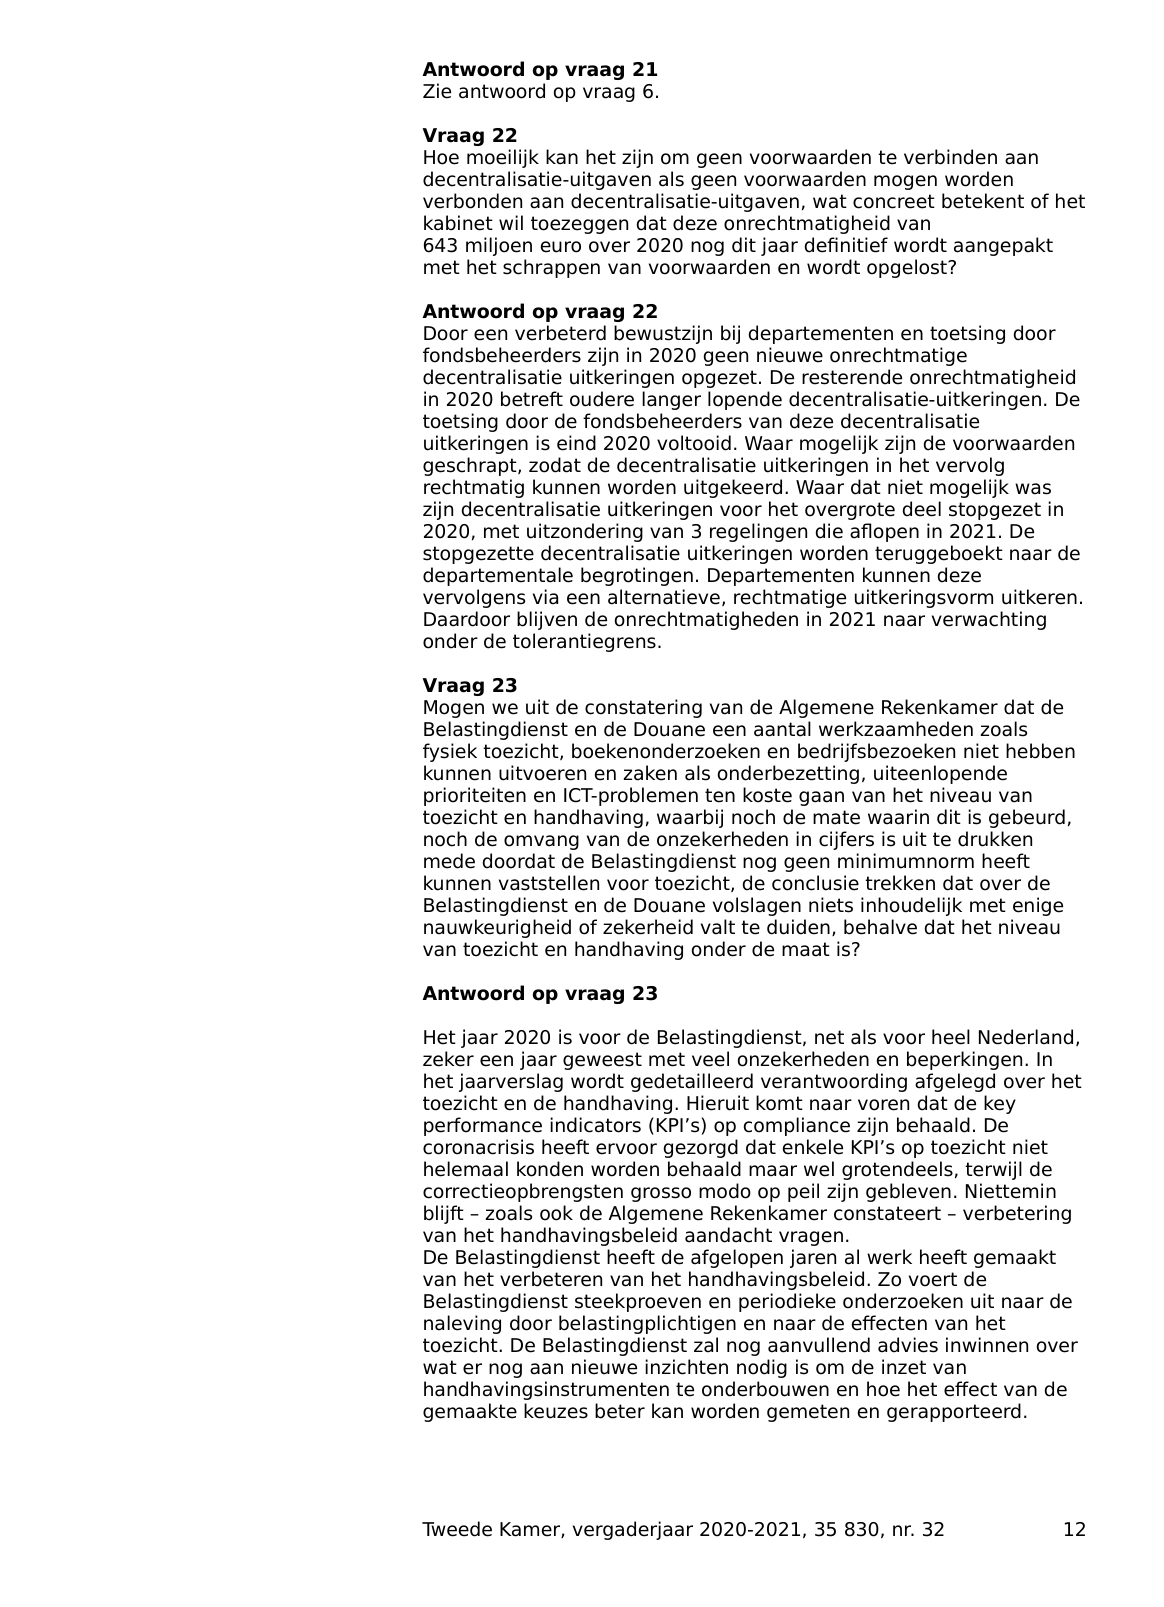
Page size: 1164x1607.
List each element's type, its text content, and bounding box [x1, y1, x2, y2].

subtitle Vraag 23 [422, 675, 1087, 697]
subtitle Antwoord op vraag 23 [422, 983, 1087, 1005]
subtitle Antwoord op vraag 21 [422, 59, 1087, 81]
text Het jaar 2020 is voor de Belastingdienst, net als voor heel Nederland, zeker een jaar geweest met veel onzekerheden en beperkingen. In het jaarverslag wordt gedetailleerd verantwoording afgelegd over het toezicht en de handhaving. Hieruit komt naar voren dat de key performance indicators (KPI’s) op compliance zijn behaald. De coronacrisis heeft ervoor gezorgd dat enkele KPI’s op toezicht niet helemaal konden worden behaald maar wel grotendeels, terwijl de correctieopbrengsten grosso modo op peil zijn gebleven. Niettemin blijft – zoals ook de Algemene Rekenkamer constateert – verbetering van het handhavingsbeleid aandacht vragen. [422, 1027, 1087, 1247]
text Door een verbeterd bewustzijn bij departementen en toetsing door fondsbeheerders zijn in 2020 geen nieuwe onrechtmatige decentralisatie uitkeringen opgezet. De resterende onrechtmatigheid in 2020 betreft oudere langer lopende decentralisatie-uitkeringen. De toetsing door de fondsbeheerders van deze decentralisatie uitkeringen is eind 2020 voltooid. Waar mogelijk zijn de voorwaarden geschrapt, zodat de decentralisatie uitkeringen in het vervolg rechtmatig kunnen worden uitgekeerd. Waar dat niet mogelijk was zijn decentralisatie uitkeringen voor het overgrote deel stopgezet in 2020, met uitzondering van 3 regelingen die aflopen in 2021. De stopgezette decentralisatie uitkeringen worden teruggeboekt naar de departementale begrotingen. Departementen kunnen deze vervolgens via een alternatieve, rechtmatige uitkeringsvorm uitkeren. Daardoor blijven de onrechtmatigheden in 2021 naar verwachting onder de tolerantiegrens. [422, 323, 1087, 653]
subtitle Antwoord op vraag 22 [422, 301, 1087, 323]
subtitle Vraag 22 [422, 125, 1087, 147]
text De Belastingdienst heeft de afgelopen jaren al werk heeft gemaakt van het verbeteren van het handhavingsbeleid. Zo voert de Belastingdienst steekproeven en periodieke onderzoeken uit naar de naleving door belastingplichtigen en naar de effecten van het toezicht. De Belastingdienst zal nog aanvullend advies inwinnen over wat er nog aan nieuwe inzichten nodig is om de inzet van handhavingsinstrumenten te onderbouwen en hoe het effect van de gemaakte keuzes beter kan worden gemeten en gerapporteerd. [422, 1247, 1087, 1423]
text Hoe moeilijk kan het zijn om geen voorwaarden te verbinden aan decentralisatie-uitgaven als geen voorwaarden mogen worden verbonden aan decentralisatie-uitgaven, wat concreet betekent of het kabinet wil toezeggen dat deze onrechtmatigheid van 643 miljoen euro over 2020 nog dit jaar definitief wordt aangepakt met het schrappen van voorwaarden en wordt opgelost? [422, 147, 1087, 279]
text Zie antwoord op vraag 6. [422, 81, 1087, 103]
text Mogen we uit de constatering van de Algemene Rekenkamer dat de Belastingdienst en de Douane een aantal werkzaamheden zoals fysiek toezicht, boekenonderzoeken en bedrijfsbezoeken niet hebben kunnen uitvoeren en zaken als onderbezetting, uiteenlopende prioriteiten en ICT-problemen ten koste gaan van het niveau van toezicht en handhaving, waarbij noch de mate waarin dit is gebeurd, noch de omvang van de onzekerheden in cijfers is uit te drukken mede doordat de Belastingdienst nog geen minimumnorm heeft kunnen vaststellen voor toezicht, de conclusie trekken dat over de Belastingdienst en de Douane volslagen niets inhoudelijk met enige nauwkeurigheid of zekerheid valt te duiden, behalve dat het niveau van toezicht en handhaving onder de maat is? [422, 697, 1087, 961]
